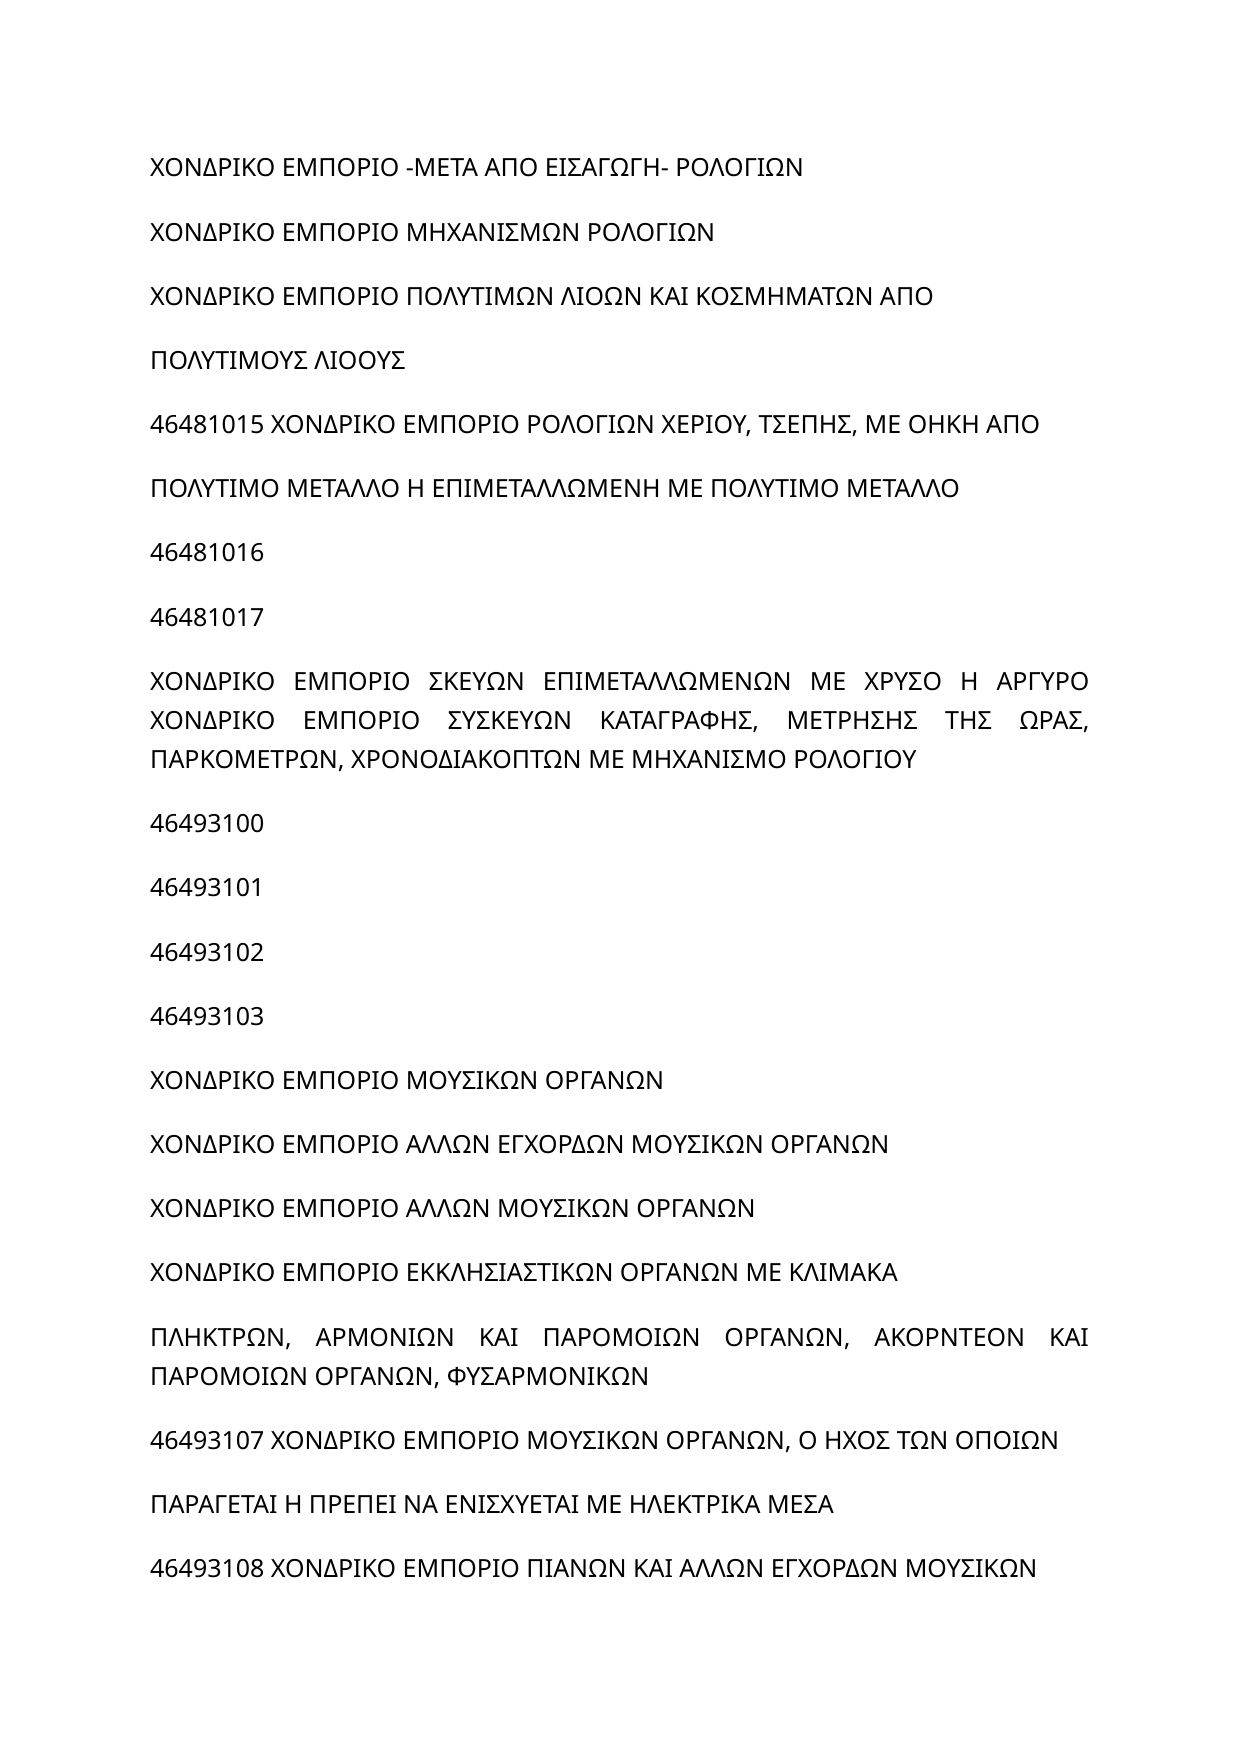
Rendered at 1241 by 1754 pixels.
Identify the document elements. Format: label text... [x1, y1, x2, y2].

text 46493100 [150, 806, 1090, 840]
text ΧΟΝΔΡΙΚΟ ΕΜΠΟΡΙΟ ΜΗΧΑΝΙΣΜΩΝ ΡΟΛΟΓΙΩΝ [150, 214, 1090, 248]
text ΧΟΝΔΡΙΚΟ ΕΜΠΟΡΙΟ ΜΟΥΣΙΚΩΝ ΟΡΓΑΝΩΝ [150, 1062, 1090, 1097]
text ΧΟΝΔΡΙΚΟ ΕΜΠΟΡΙΟ ΠΟΛΥΤΙΜΩΝ ΛΙΟΩΝ ΚΑΙ ΚΟΣΜΗΜΑΤΩΝ ΑΠΟ [150, 278, 1090, 312]
text ΧΟΝΔΡΙΚΟ ΕΜΠΟΡΙΟ ΑΛΛΩΝ ΕΓΧΟΡΔΩΝ ΜΟΥΣΙΚΩΝ ΟΡΓΑΝΩΝ [150, 1127, 1090, 1161]
text ΠΛΗΚΤΡΩΝ, ΑΡΜΟΝΙΩΝ ΚΑΙ ΠΑΡΟΜΟΙΩΝ ΟΡΓΑΝΩΝ, ΑΚΟΡΝΤΕΟΝ ΚΑΙ ΠΑΡΟΜΟΙΩΝ ΟΡΓΑΝΩΝ, ΦΥΣΑΡΜΟΝΙΚΩΝ [150, 1319, 1090, 1392]
text ΧΟΝΔΡΙΚΟ ΕΜΠΟΡΙΟ ΣΚΕΥΩΝ ΕΠΙΜΕΤΑΛΛΩΜΕΝΩΝ ΜΕ ΧΡΥΣΟ Η ΑΡΓΥΡΟ ΧΟΝΔΡΙΚΟ ΕΜΠΟΡΙΟ ΣΥΣΚΕΥΩΝ ΚΑΤΑΓΡΑΦΗΣ, ΜΕΤΡΗΣΗΣ ΤΗΣ ΩΡΑΣ, ΠΑΡΚΟΜΕΤΡΩΝ, ΧΡΟΝΟΔΙΑΚΟΠΤΩΝ ΜΕ ΜΗΧΑΝΙΣΜΟ ΡΟΛΟΓΙΟΥ [150, 663, 1090, 776]
text 46481016 [150, 535, 1090, 569]
text 46493102 [150, 934, 1090, 968]
text ΠΟΛΥΤΙΜΟΥΣ ΛΙΟΟΥΣ [150, 342, 1090, 377]
text ΧΟΝΔΡΙΚΟ ΕΜΠΟΡΙΟ ΕΚΚΛΗΣΙΑΣΤΙΚΩΝ ΟΡΓΑΝΩΝ ΜΕ ΚΛΙΜΑΚΑ [150, 1255, 1090, 1289]
text ΧΟΝΔΡΙΚΟ ΕΜΠΟΡΙΟ -ΜΕΤΑ ΑΠΟ ΕΙΣΑΓΩΓΗ- ΡΟΛΟΓΙΩΝ [150, 150, 1090, 184]
text ΠΟΛΥΤΙΜΟ ΜΕΤΑΛΛΟ Η ΕΠΙΜΕΤΑΛΛΩΜΕΝΗ ΜΕ ΠΟΛΥΤΙΜΟ ΜΕΤΑΛΛΟ [150, 471, 1090, 505]
text 46493107 ΧΟΝΔΡΙΚΟ ΕΜΠΟΡΙΟ ΜΟΥΣΙΚΩΝ ΟΡΓΑΝΩΝ, Ο ΗΧΟΣ ΤΩΝ ΟΠΟΙΩΝ [150, 1422, 1090, 1457]
text 46493108 ΧΟΝΔΡΙΚΟ ΕΜΠΟΡΙΟ ΠΙΑΝΩΝ ΚΑΙ ΑΛΛΩΝ ΕΓΧΟΡΔΩΝ ΜΟΥΣΙΚΩΝ [150, 1551, 1090, 1585]
text 46481017 [150, 599, 1090, 633]
text 46481015 ΧΟΝΔΡΙΚΟ ΕΜΠΟΡΙΟ ΡΟΛΟΓΙΩΝ ΧΕΡΙΟΥ, ΤΣΕΠΗΣ, ΜΕ ΟΗΚΗ ΑΠΟ [150, 407, 1090, 441]
text 46493101 [150, 870, 1090, 904]
text 46493103 [150, 998, 1090, 1032]
text ΧΟΝΔΡΙΚΟ ΕΜΠΟΡΙΟ ΑΛΛΩΝ ΜΟΥΣΙΚΩΝ ΟΡΓΑΝΩΝ [150, 1191, 1090, 1225]
text ΠΑΡΑΓΕΤΑΙ Η ΠΡΕΠΕΙ ΝΑ ΕΝΙΣΧΥΕΤΑΙ ΜΕ ΗΛΕΚΤΡΙΚΑ ΜΕΣΑ [150, 1487, 1090, 1521]
